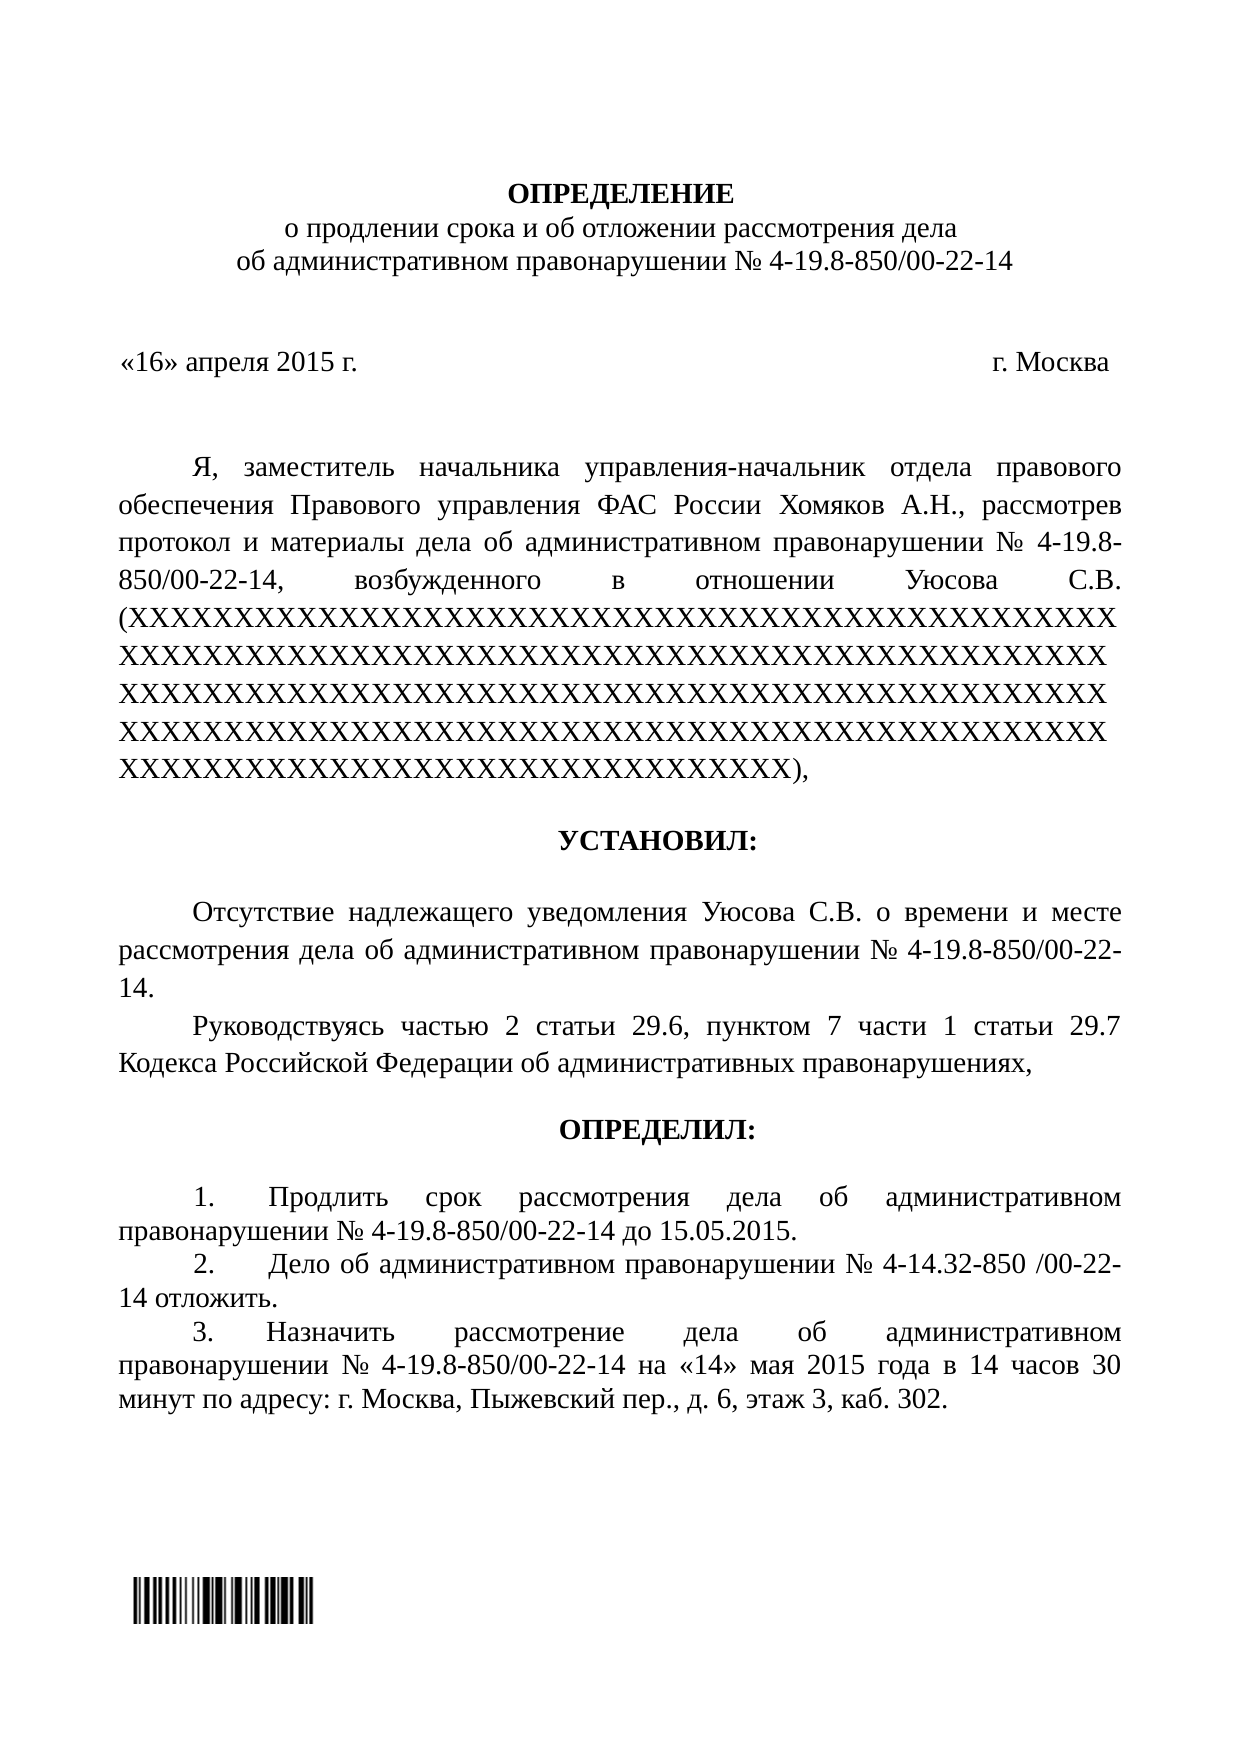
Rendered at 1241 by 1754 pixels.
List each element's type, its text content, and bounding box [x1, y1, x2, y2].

list Продлить срок рассмотрения дела об административном правонарушении № 4-19.8-850/00-22-14 до 15.05.2015. [118, 1179, 1122, 1247]
text «16» апреля 2015 г. г. Москва [120, 344, 1122, 378]
text Отсутствие надлежащего уведомления Уюсова С.В. о времени и месте рассмотрения дела об административном правонарушении № 4-19.8-850/00-22-14. [118, 890, 1122, 1003]
picture [118, 1577, 331, 1624]
text Руководствуясь частью 2 статьи 29.6, пунктом 7 части 1 статьи 29.7 Кодекса Российской Федерации об административных правонарушениях, [118, 1003, 1122, 1079]
text 3. Назначить рассмотрение дела об административном правонарушении № 4-19.8-850/00-22-14 на «14» мая 2015 года в 14 часов 30 минут по адресу: г. Москва, Пыжевский пер., д. 6, этаж 3, каб. 302. [118, 1314, 1122, 1414]
text Я, заместитель начальника управления-начальник отдела правового обеспечения Правового управления ФАС России Хомяков А.Н., рассмотрев протокол и материалы дела об административном правонарушении № 4-19.8-850/00-22-14, возбужденного в отношении Уюсова С.В. (XXXXXXXXXXXXXXXXXXXXXXXXXXXXXXXXXXXXXXXXXXXXXXXXXXXXXXXXXXXXXXXXXXXXXXXXXXXXXXXXXXXXXXXXXXXXXXXXXXXXXXXXXXXXXXXXXXXXXXXXXXXXXXXXXXXXXXXXXXXXXXXXXXXXXXXXXXXXXXXXXXXXXXXXXXXXXXXXXXXXXXXXXXXXXXXXXXXXXXXXXXXXXXXXXXXXXXXXXXXX), [118, 445, 1122, 785]
text ОПРЕДЕЛИЛ: [118, 1112, 1122, 1146]
list Дело об административном правонарушении № 4-14.32-850 /00-22-14 отложить. [118, 1247, 1122, 1314]
text УСТАНОВИЛ: [118, 823, 1122, 856]
text об административном правонарушении № 4-19.8-850/00-22-14 [120, 243, 1122, 277]
text о продлении срока и об отложении рассмотрения дела [120, 210, 1122, 243]
text ОПРЕДЕЛЕНИЕ [120, 176, 1122, 210]
